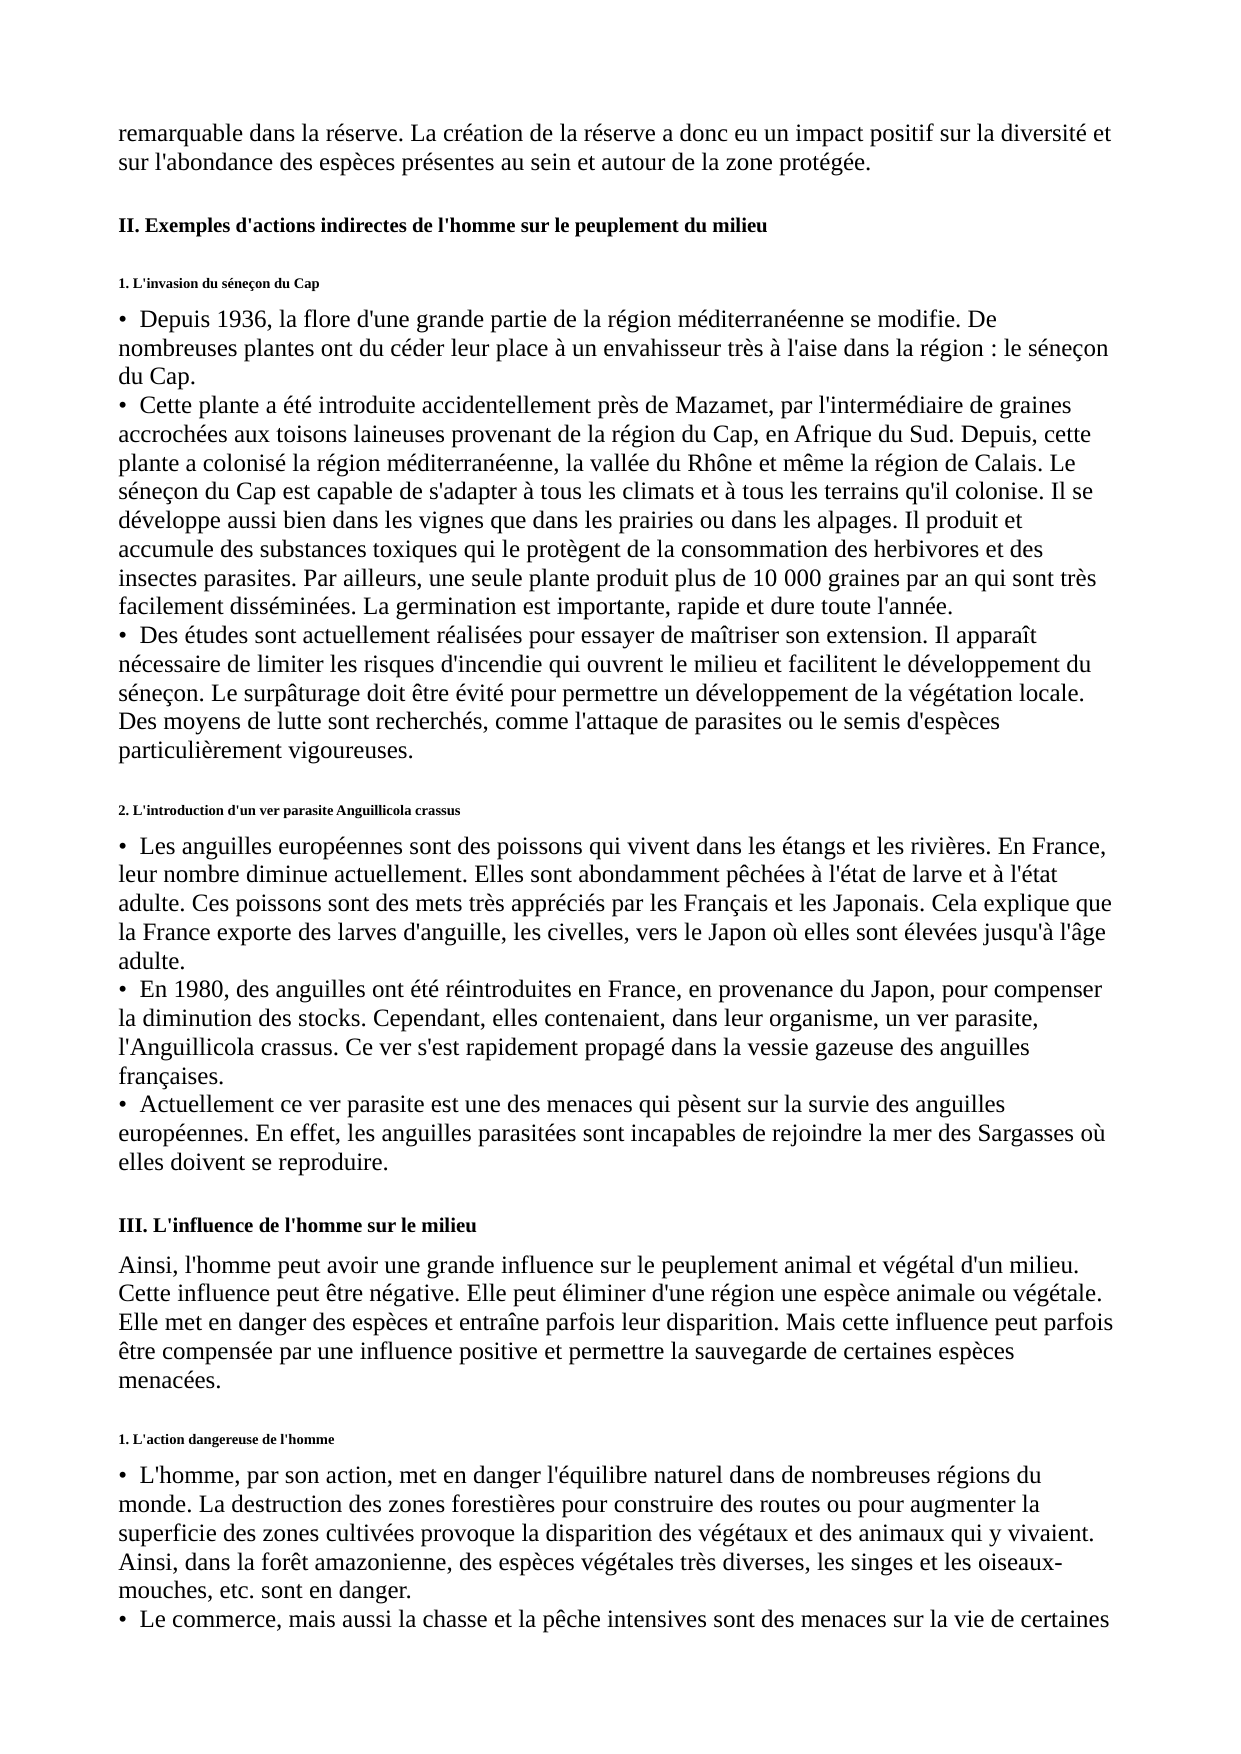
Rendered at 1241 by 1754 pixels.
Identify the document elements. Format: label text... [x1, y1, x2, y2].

text • Actuellement ce ver parasite est une des menaces qui pèsent sur la survie des anguilles européennes. En effet, les anguilles parasitées sont incapables de rejoindre la mer des Sargasses où elles doivent se reproduire. [118, 1089, 1122, 1176]
subtitle 2. L'introduction d'un ver parasite Anguillicola crassus [118, 801, 1122, 818]
text • Depuis 1936, la flore d'une grande partie de la région méditerranéenne se modifie. De nombreuses plantes ont du céder leur place à un envahisseur très à l'aise dans la région : le séneçon du Cap. [118, 304, 1122, 390]
subtitle III. L'influence de l'homme sur le milieu [118, 1213, 1122, 1237]
subtitle 1. L'action dangereuse de l'homme [118, 1431, 1122, 1448]
text • Cette plante a été introduite accidentellement près de Mazamet, par l'intermédiaire de graines accrochées aux toisons laineuses provenant de la région du Cap, en Afrique du Sud. Depuis, cette plante a colonisé la région méditerranéenne, la vallée du Rhône et même la région de Calais. Le séneçon du Cap est capable de s'adapter à tous les climats et à tous les terrains qu'il colonise. Il se développe aussi bien dans les vignes que dans les prairies ou dans les alpages. Il produit et accumule des substances toxiques qui le protègent de la consommation des herbivores et des insectes parasites. Par ailleurs, une seule plante produit plus de 10 000 graines par an qui sont très facilement disséminées. La germination est importante, rapide et dure toute l'année. [118, 390, 1122, 620]
text • Les anguilles européennes sont des poissons qui vivent dans les étangs et les rivières. En France, leur nombre diminue actuellement. Elles sont abondamment pêchées à l'état de larve et à l'état adulte. Ces poissons sont des mets très appréciés par les Français et les Japonais. Cela explique que la France exporte des larves d'anguille, les civelles, vers le Japon où elles sont élevées jusqu'à l'âge adulte. [118, 831, 1122, 974]
subtitle II. Exemples d'actions indirectes de l'homme sur le peuplement du milieu [118, 213, 1122, 237]
text • En 1980, des anguilles ont été réintroduites en France, en provenance du Japon, pour compenser la diminution des stocks. Cependant, elles contenaient, dans leur organisme, un ver parasite, l'Anguillicola crassus. Ce ver s'est rapidement propagé dans la vessie gazeuse des anguilles françaises. [118, 974, 1122, 1089]
text • L'homme, par son action, met en danger l'équilibre naturel dans de nombreuses régions du monde. La destruction des zones forestières pour construire des routes ou pour augmenter la superficie des zones cultivées provoque la disparition des végétaux et des animaux qui y vivaient. Ainsi, dans la forêt amazonienne, des espèces végétales très diverses, les singes et les oiseaux-mouches, etc. sont en danger. [118, 1460, 1122, 1604]
subtitle 1. L'invasion du séneçon du Cap [118, 275, 1122, 291]
text • Des études sont actuellement réalisées pour essayer de maîtriser son extension. Il apparaît nécessaire de limiter les risques d'incendie qui ouvrent le milieu et facilitent le développement du séneçon. Le surpâturage doit être évité pour permettre un développement de la végétation locale. Des moyens de lutte sont recherchés, comme l'attaque de parasites ou le semis d'espèces particulièrement vigoureuses. [118, 620, 1122, 764]
text remarquable dans la réserve. La création de la réserve a donc eu un impact positif sur la diversité et sur l'abondance des espèces présentes au sein et autour de la zone protégée. [118, 118, 1122, 176]
text Ainsi, l'homme peut avoir une grande influence sur le peuplement animal et végétal d'un milieu. Cette influence peut être négative. Elle peut éliminer d'une région une espèce animale ou végétale. Elle met en danger des espèces et entraîne parfois leur disparition. Mais cette influence peut parfois être compensée par une influence positive et permettre la sauvegarde de certaines espèces menacées. [118, 1250, 1122, 1393]
text • Le commerce, mais aussi la chasse et la pêche intensives sont des menaces sur la vie de certaines [118, 1604, 1122, 1633]
